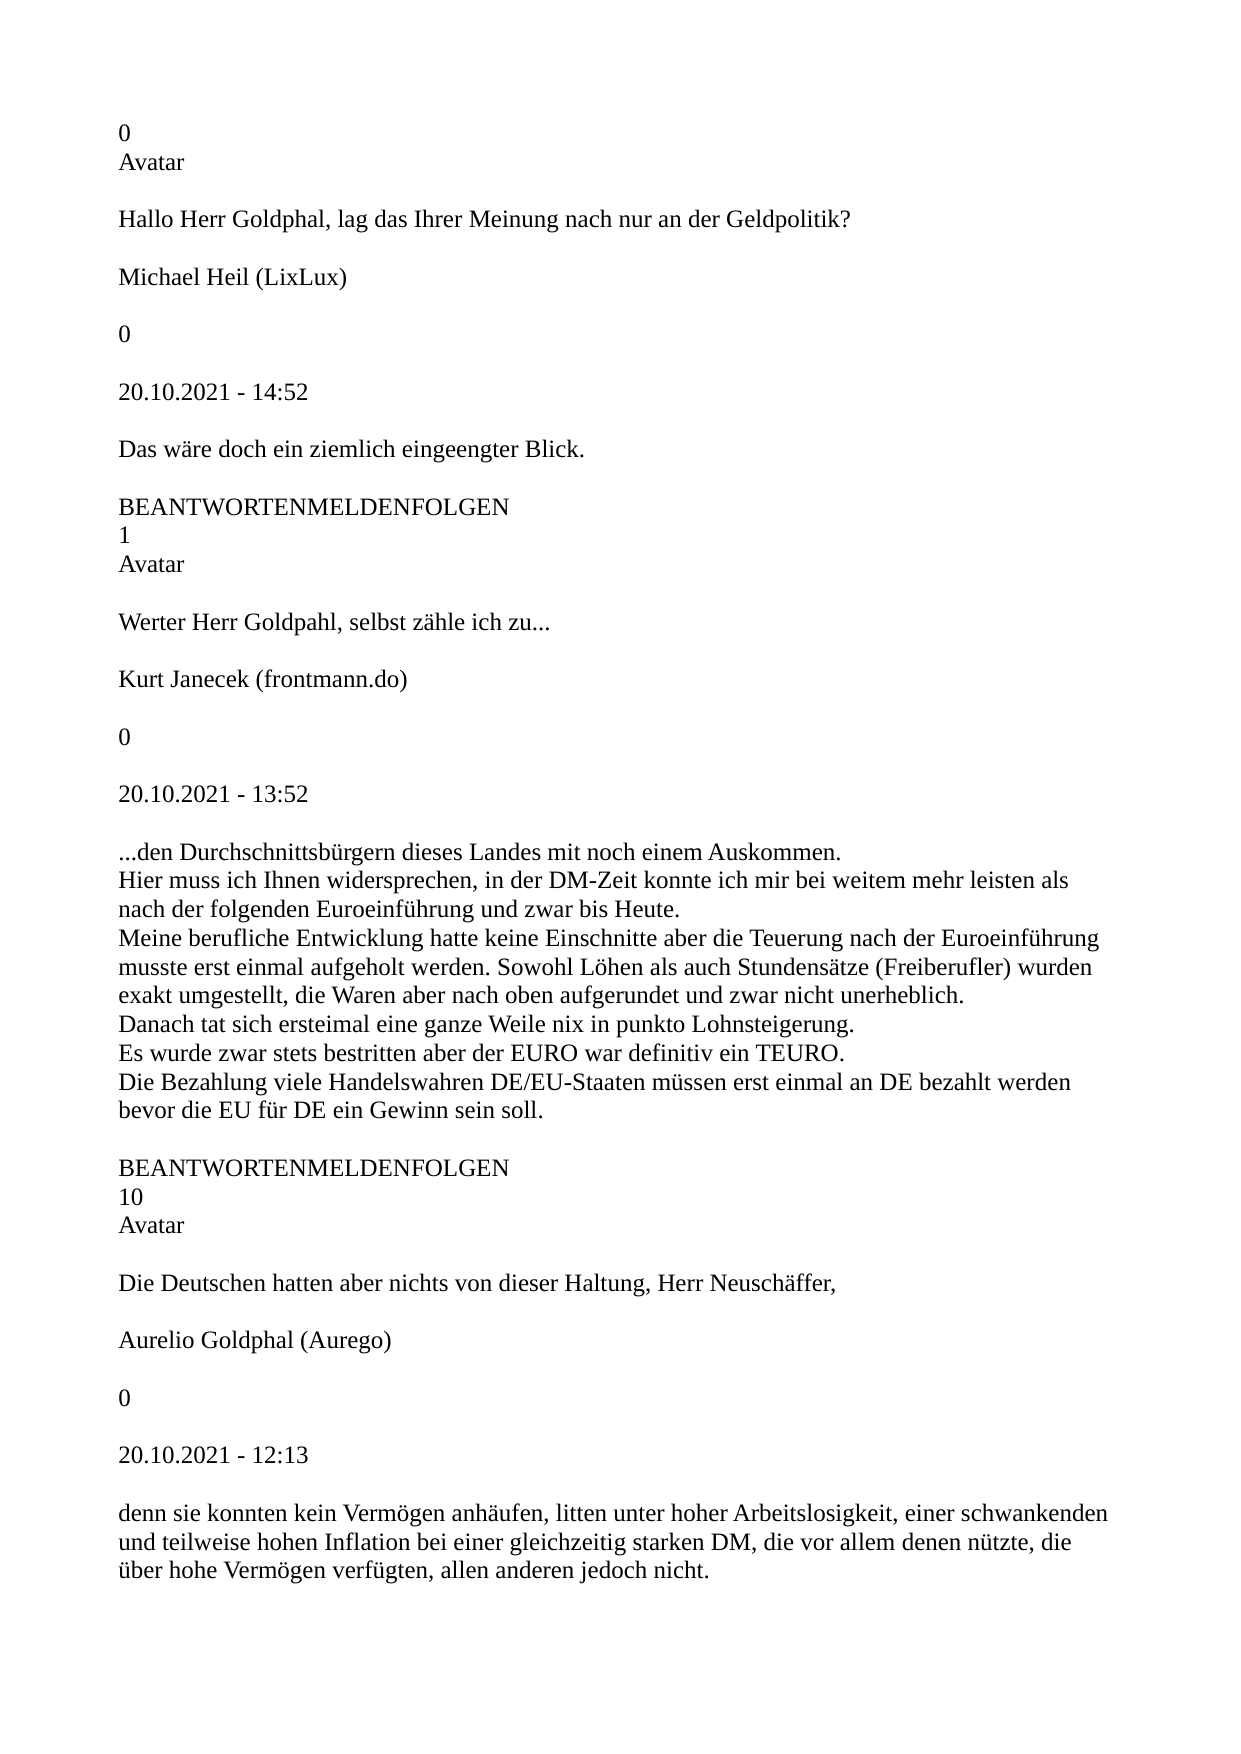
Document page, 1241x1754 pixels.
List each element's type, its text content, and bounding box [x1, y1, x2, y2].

text 0 [118, 118, 1122, 147]
text denn sie konnten kein Vermögen anhäufen, litten unter hoher Arbeitslosigkeit, einer schwankenden und teilweise hohen Inflation bei einer gleichzeitig starken DM, die vor allem denen nützte, die über hohe Vermögen verfügten, allen anderen jedoch nicht. [118, 1498, 1122, 1584]
text Hallo Herr Goldphal, lag das Ihrer Meinung nach nur an der Geldpolitik? [118, 204, 1122, 233]
text 0 [118, 319, 1122, 348]
text BEANTWORTENMELDENFOLGEN [118, 492, 1122, 521]
text Meine berufliche Entwicklung hatte keine Einschnitte aber die Teuerung nach der Euroeinführung musste erst einmal aufgeholt werden. Sowohl Löhen als auch Stundensätze (Freiberufler) wurden exakt umgestellt, die Waren aber nach oben aufgerundet und zwar nicht unerheblich. [118, 923, 1122, 1009]
text Kurt Janecek (frontmann.do) [118, 664, 1122, 693]
text BEANTWORTENMELDENFOLGEN [118, 1153, 1122, 1182]
text 20.10.2021 - 13:52 [118, 779, 1122, 808]
text 10 [118, 1182, 1122, 1211]
text 1 [118, 521, 1122, 549]
text Michael Heil (LixLux) [118, 262, 1122, 291]
text Werter Herr Goldpahl, selbst zähle ich zu... [118, 607, 1122, 636]
text Aurelio Goldphal (Aurego) [118, 1326, 1122, 1354]
text Avatar [118, 1211, 1122, 1239]
text Es wurde zwar stets bestritten aber der EURO war definitiv ein TEURO. [118, 1038, 1122, 1067]
text Das wäre doch ein ziemlich eingeengter Blick. [118, 434, 1122, 463]
text Danach tat sich ersteimal eine ganze Weile nix in punkto Lohnsteigerung. [118, 1009, 1122, 1038]
text 0 [118, 722, 1122, 751]
text Avatar [118, 549, 1122, 578]
text 20.10.2021 - 14:52 [118, 377, 1122, 406]
text Die Bezahlung viele Handelswahren DE/EU-Staaten müssen erst einmal an DE bezahlt werden bevor die EU für DE ein Gewinn sein soll. [118, 1067, 1122, 1124]
text ...den Durchschnittsbürgern dieses Landes mit noch einem Auskommen. [118, 837, 1122, 866]
text Die Deutschen hatten aber nichts von dieser Haltung, Herr Neuschäffer, [118, 1268, 1122, 1297]
text Hier muss ich Ihnen widersprechen, in der DM-Zeit konnte ich mir bei weitem mehr leisten als nach der folgenden Euroeinführung und zwar bis Heute. [118, 866, 1122, 923]
text 0 [118, 1383, 1122, 1412]
text Avatar [118, 147, 1122, 176]
text 20.10.2021 - 12:13 [118, 1441, 1122, 1469]
